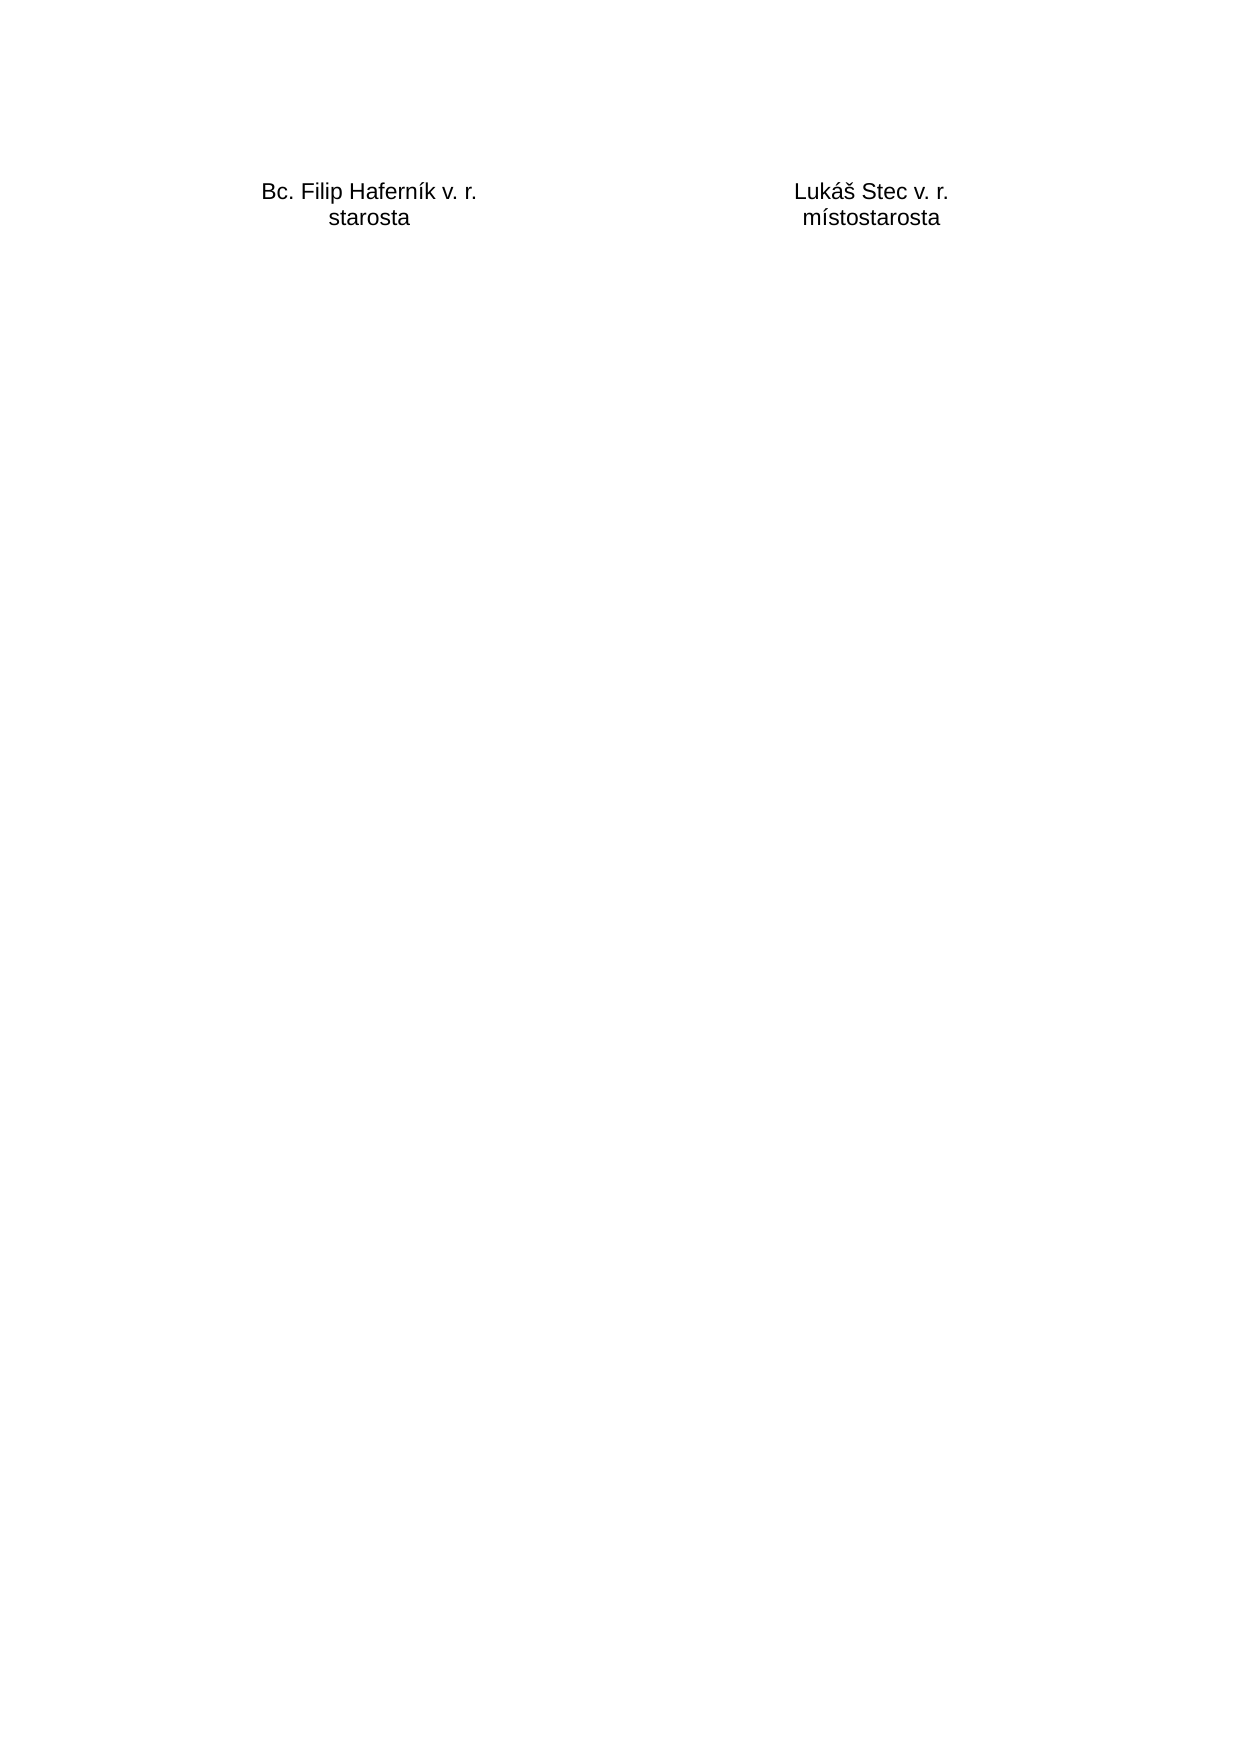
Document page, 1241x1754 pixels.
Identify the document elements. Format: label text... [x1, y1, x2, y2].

table_header Lukáš Stec v. r. místostarosta [620, 118, 1122, 236]
table_cell [118, 236, 620, 354]
table_cell [620, 236, 1122, 354]
table_header Bc. Filip Haferník v. r. starosta [118, 118, 620, 236]
